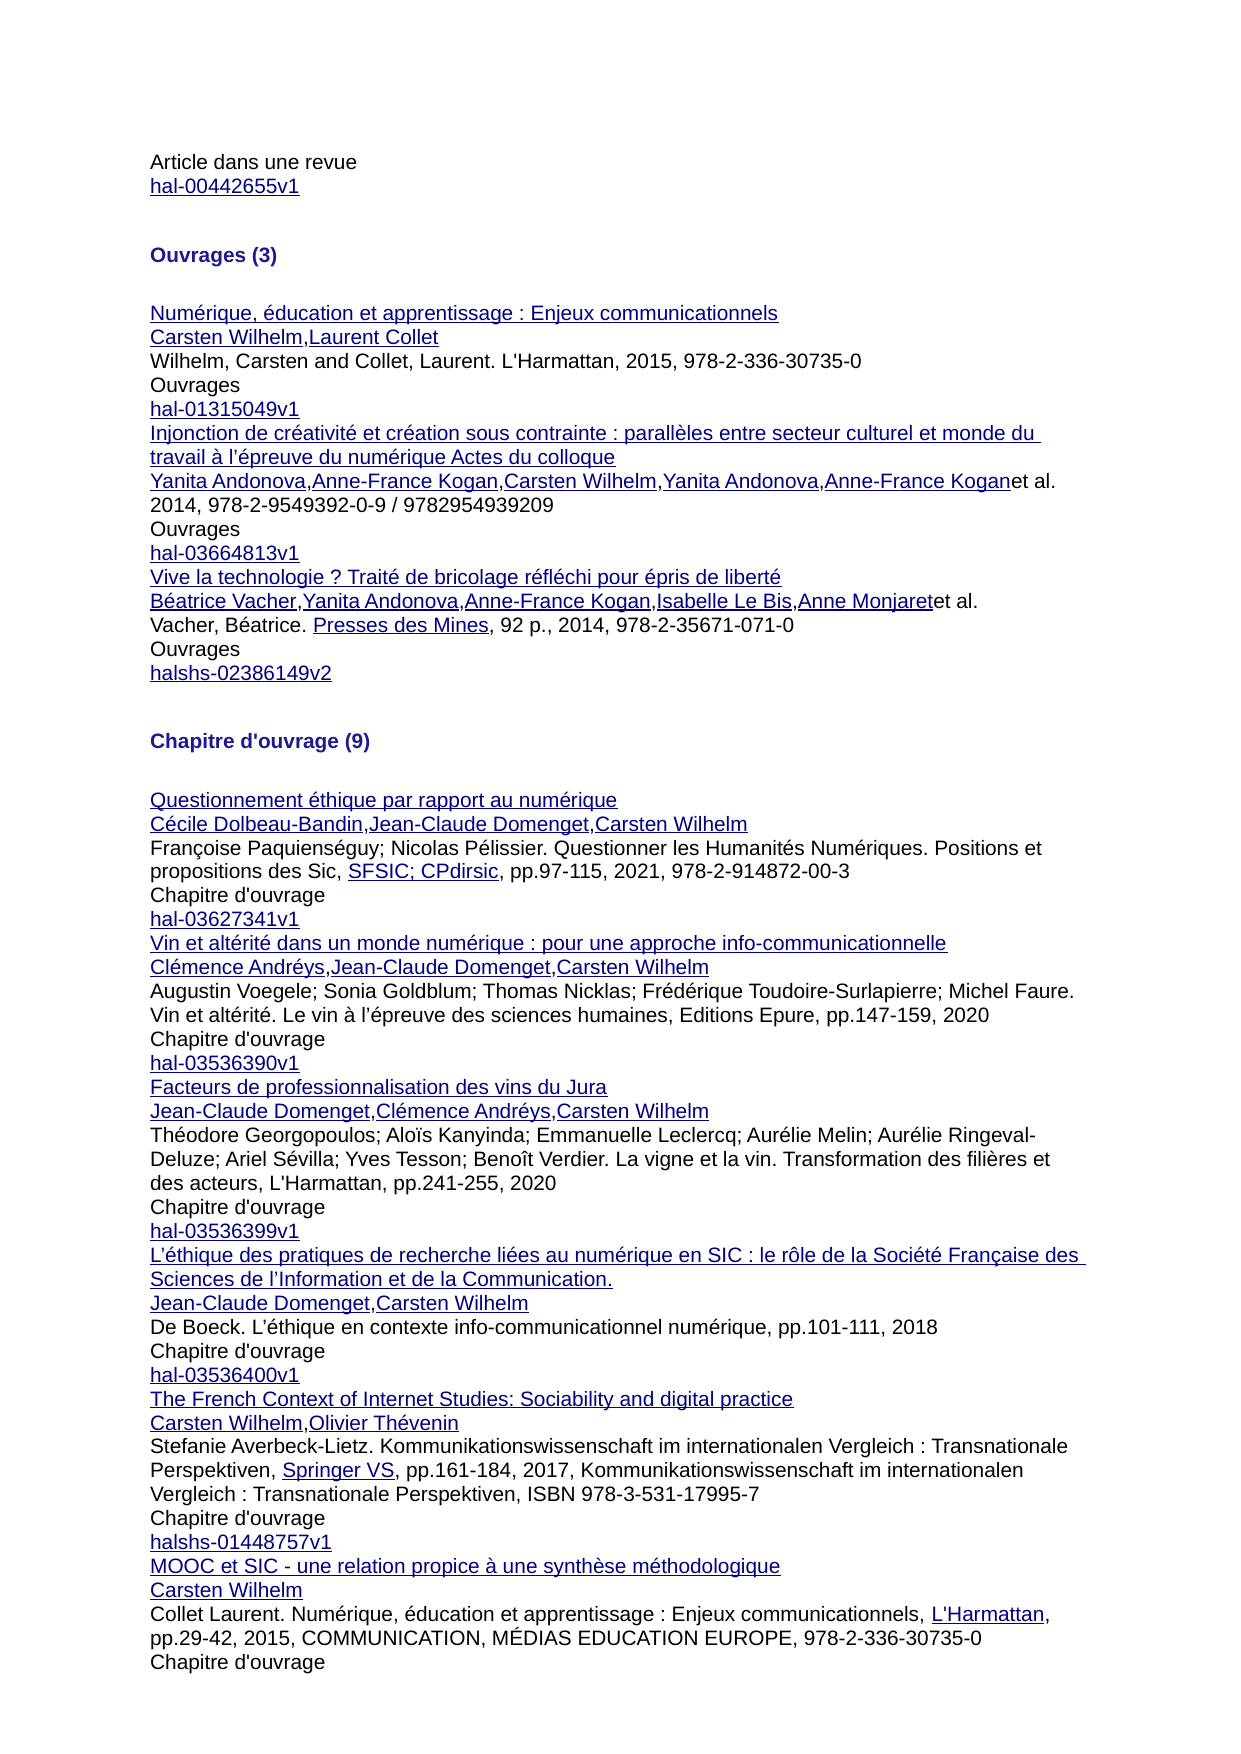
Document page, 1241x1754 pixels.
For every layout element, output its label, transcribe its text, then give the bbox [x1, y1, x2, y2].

table_cell MOOC et SIC - une relation propice à une synthèse méthodologique Carsten Wilhelm Collet Laurent. Numérique, éducation et apprentissage : Enjeux communicationnels, L'Harmattan, pp.29-42, 2015, COMMUNICATION, MÉDIAS EDUCATION EUROPE, 978-2-336-30735-0 Chapitre d'ouvrage [150, 1554, 1090, 1674]
table_header Questionnement éthique par rapport au numérique Cécile Dolbeau-Bandin,Jean-Claude Domenget,Carsten Wilhelm Françoise Paquienséguy; Nicolas Pélissier. Questionner les Humanités Numériques. Positions et propositions des Sic, SFSIC; CPdirsic, pp.97-115, 2021, 978-2-914872-00-3 Chapitre d'ouvrage hal-03627341v1 [150, 788, 1090, 931]
table_header Numérique, éducation et apprentissage : Enjeux communicationnels Carsten Wilhelm,Laurent Collet Wilhelm, Carsten and Collet, Laurent. L'Harmattan, 2015, 978-2-336-30735-0 Ouvrages hal-01315049v1 [150, 301, 1090, 421]
table_cell Vin et altérité dans un monde numérique : pour une approche info-communicationnelle Clémence Andréys,Jean-Claude Domenget,Carsten Wilhelm Augustin Voegele; Sonia Goldblum; Thomas Nicklas; Frédérique Toudoire-Surlapierre; Michel Faure. Vin et altérité. Le vin à l’épreuve des sciences humaines, Editions Epure, pp.147-159, 2020 Chapitre d'ouvrage hal-03536390v1 [150, 931, 1090, 1075]
table_cell Vive la technologie ? Traité de bricolage réfléchi pour épris de liberté Béatrice Vacher,Yanita Andonova,Anne-France Kogan,Isabelle Le Bis,Anne Monjaretet al. Vacher, Béatrice. Presses des Mines, 92 p., 2014, 978-2-35671-071-0 Ouvrages halshs-02386149v2 [150, 565, 1090, 684]
table_cell The French Context of Internet Studies: Sociability and digital practice Carsten Wilhelm,Olivier Thévenin Stefanie Averbeck-Lietz. Kommunikationswissenschaft im internationalen Vergleich : Transnationale Perspektiven, Springer VS, pp.161-184, 2017, Kommunikationswissenschaft im internationalen Vergleich : Transnationale Perspektiven, ISBN 978-3-531-17995-7 Chapitre d'ouvrage halshs-01448757v1 [150, 1386, 1090, 1554]
table_cell L’éthique des pratiques de recherche liées au numérique en SIC : le rôle de la Société Française des Sciences de l’Information et de la Communication. Jean-Claude Domenget,Carsten Wilhelm De Boeck. L’éthique en contexte info-communicationnel numérique, pp.101-111, 2018 Chapitre d'ouvrage hal-03536400v1 [150, 1243, 1090, 1386]
table_cell Injonction de créativité et création sous contrainte : parallèles entre secteur culturel et monde du travail à l’épreuve du numérique Actes du colloque Yanita Andonova,Anne-France Kogan,Carsten Wilhelm,Yanita Andonova,Anne-France Koganet al. 2014, 978-2-9549392-0-9 / 9782954939209 Ouvrages hal-03664813v1 [150, 421, 1090, 564]
table_cell Article dans une revue hal-00442655v1 [150, 150, 1090, 198]
subtitle Chapitre d'ouvrage (9) [150, 729, 1090, 753]
subtitle Ouvrages (3) [150, 243, 1090, 267]
table_cell Facteurs de professionnalisation des vins du Jura Jean-Claude Domenget,Clémence Andréys,Carsten Wilhelm Théodore Georgopoulos; Aloïs Kanyinda; Emmanuelle Leclercq; Aurélie Melin; Aurélie Ringeval-Deluze; Ariel Sévilla; Yves Tesson; Benoît Verdier. La vigne et la vin. Transformation des filières et des acteurs, L'Harmattan, pp.241-255, 2020 Chapitre d'ouvrage hal-03536399v1 [150, 1075, 1090, 1243]
